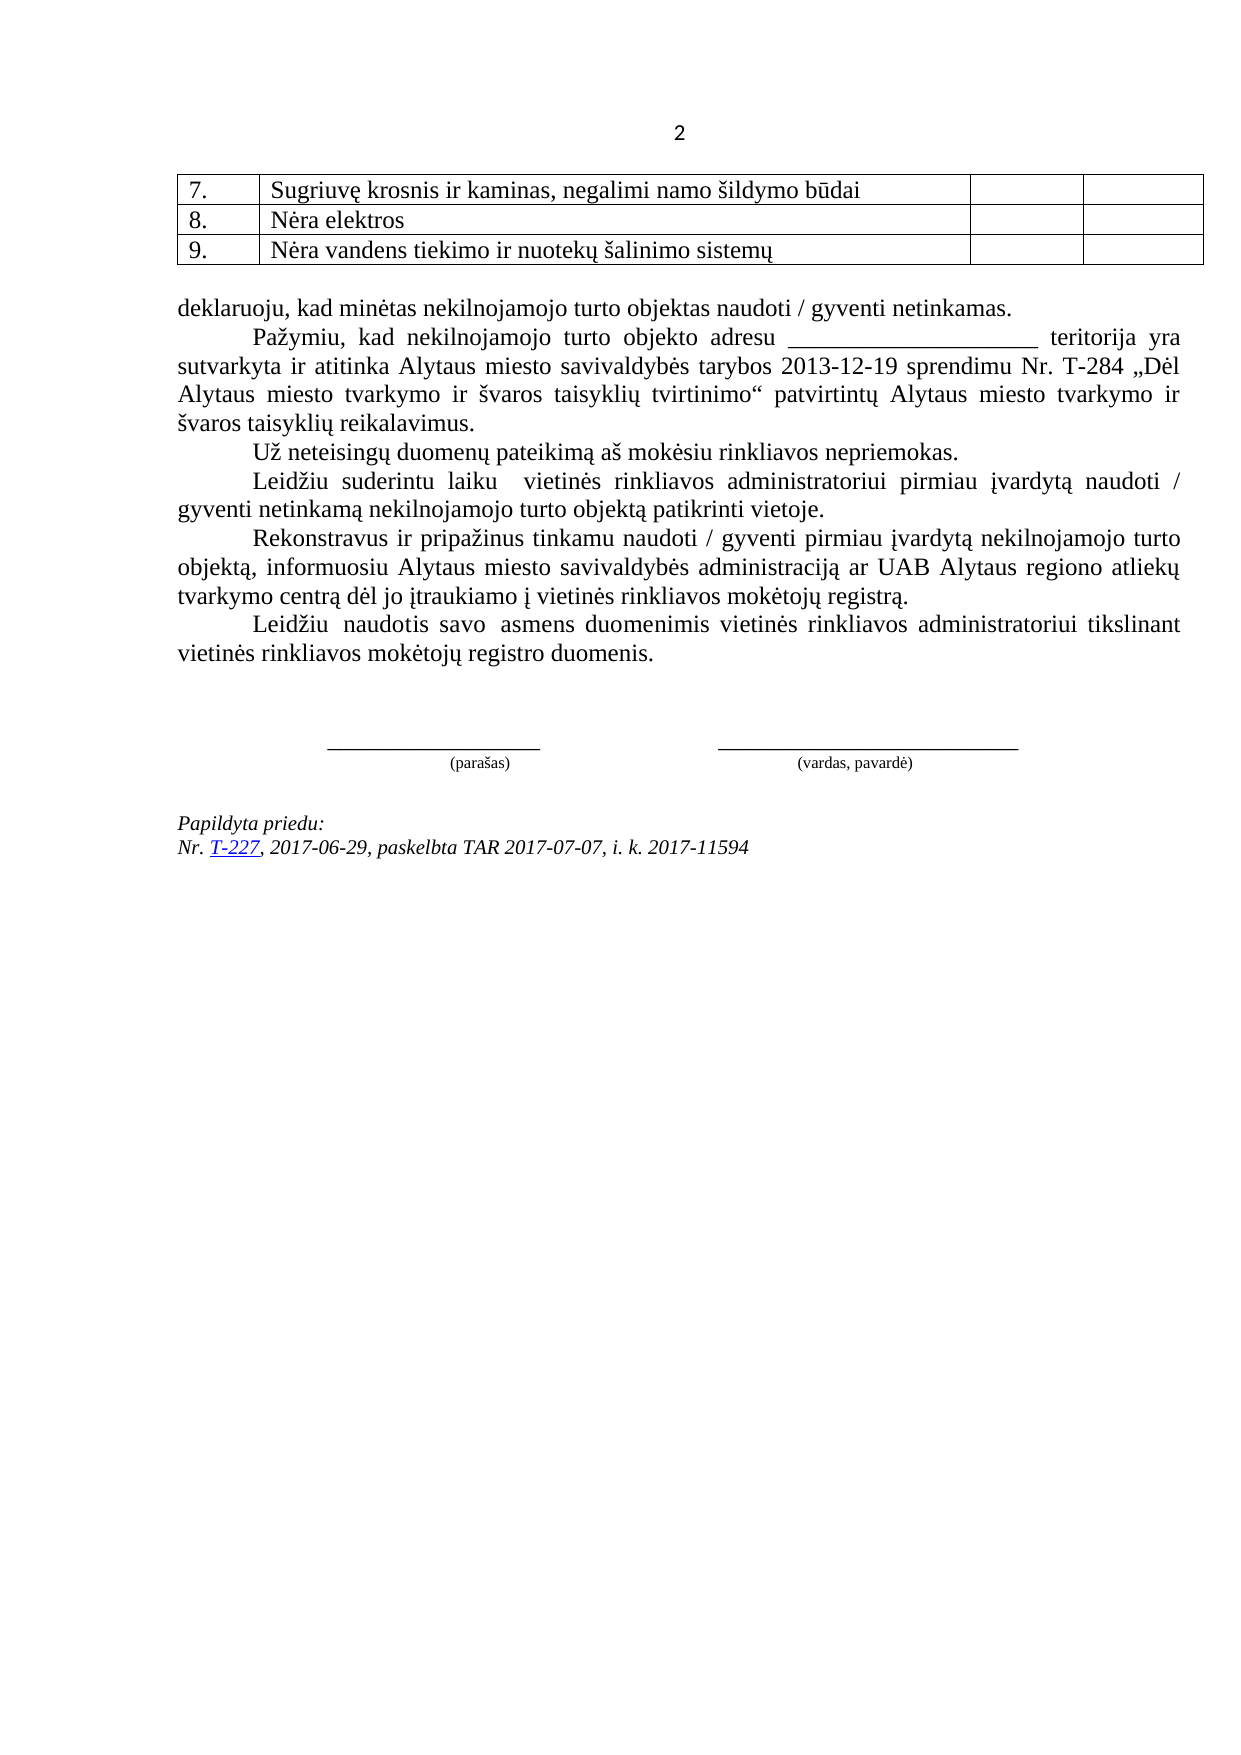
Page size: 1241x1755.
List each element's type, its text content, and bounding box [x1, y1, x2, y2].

text Pažymiu, kad nekilnojamojo turto objekto adresu ____________________ teritorija yra sutvarkyta ir atitinka Alytaus miesto savivaldybės tarybos 2013-12-19 sprendimu Nr. T-284 „Dėl Alytaus miesto tvarkymo ir švaros taisyklių tvirtinimo“ patvirtintų Alytaus miesto tvarkymo ir švaros taisyklių reikalavimus. [177, 322, 1181, 437]
text Už neteisingų duomenų pateikimą aš mokėsiu rinkliavos nepriemokas. [177, 437, 1181, 466]
table_cell 7. [178, 175, 259, 204]
text Leidžiu suderintu laiku vietinės rinkliavos administratoriui pirmiau įvardytą naudoti / gyventi netinkamą nekilnojamojo turto objektą patikrinti vietoje. [177, 466, 1181, 523]
text Leidžiu naudotis savo asmens duomenimis vietinės rinkliavos administratoriui tikslinant vietinės rinkliavos mokėtojų registro duomenis. [177, 609, 1181, 667]
table_cell 8. [178, 205, 259, 234]
text _________________ ________________________ [177, 724, 1181, 753]
table_cell [971, 235, 1083, 263]
table_cell Nėra elektros [260, 205, 970, 234]
table_cell [1084, 205, 1203, 234]
text Papildyta priedu: [177, 811, 1181, 835]
text Nr. T-227, 2017-06-29, paskelbta TAR 2017-07-07, i. k. 2017-11594 [177, 835, 1181, 859]
text deklaruoju, kad minėtas nekilnojamojo turto objektas naudoti / gyventi netinkamas. [177, 293, 1181, 322]
table_cell [971, 175, 1083, 204]
table_cell Sugriuvę krosnis ir kaminas, negalimi namo šildymo būdai [260, 175, 970, 204]
table_cell [1084, 175, 1203, 204]
text (parašas) (vardas, pavardė) [177, 753, 1181, 782]
table_cell Nėra vandens tiekimo ir nuotekų šalinimo sistemų [260, 235, 970, 263]
table_cell [971, 205, 1083, 234]
table_cell 9. [178, 235, 259, 263]
table_cell [1084, 235, 1203, 263]
text Rekonstravus ir pripažinus tinkamu naudoti / gyventi pirmiau įvardytą nekilnojamojo turto objektą, informuosiu Alytaus miesto savivaldybės administraciją ar UAB Alytaus regiono atliekų tvarkymo centrą dėl jo įtraukiamo į vietinės rinkliavos mokėtojų registrą. [177, 523, 1181, 609]
